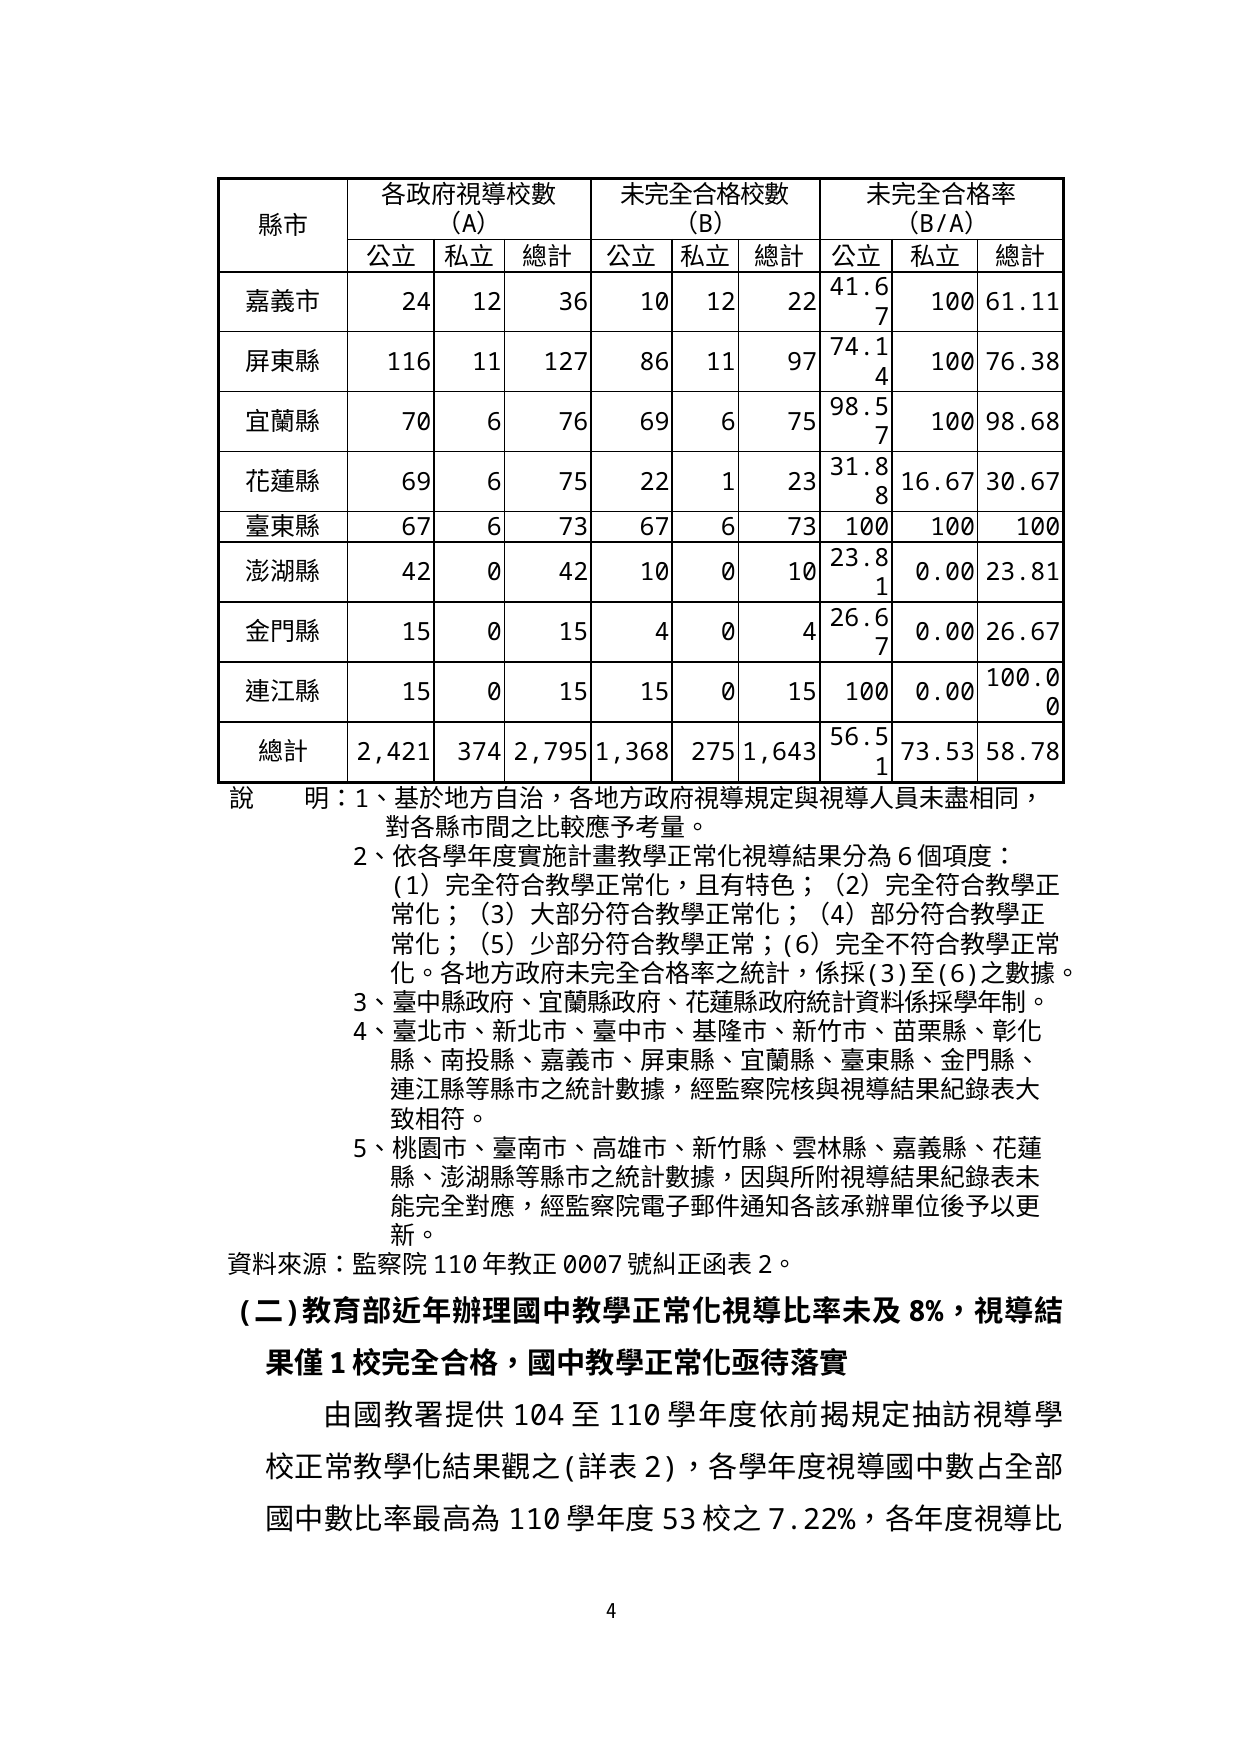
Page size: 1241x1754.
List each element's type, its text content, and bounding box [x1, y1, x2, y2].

table_cell 73 [739, 512, 819, 541]
text 由國教署提供104至110學年度依前揭規定抽訪視導學校正常教學化結果觀之(詳表2)，各學年度視導國中數占全部國中數比率最高為110學年度53校之7.22%，各年度視導比 [265, 1384, 1063, 1540]
table_cell 4 [739, 603, 819, 661]
table_cell 1,643 [739, 723, 819, 781]
text 4、臺北市、新北市、臺中市、基隆市、新竹市、苗栗縣、彰化縣、南投縣、嘉義市、屏東縣、宜蘭縣、臺東縣、金門縣、連江縣等縣市之統計數據，經監察院核與視導結果紀錄表大致相符。 [352, 1017, 1063, 1134]
table_cell 2,795 [505, 723, 590, 781]
table_cell 金門縣 [220, 603, 347, 661]
table_cell 0.00 [893, 663, 977, 721]
table_header 縣市 [220, 180, 347, 271]
table_cell 23 [739, 452, 819, 511]
table_cell 公立 [348, 240, 433, 271]
table_header 各政府視導校數（A） [348, 180, 590, 239]
table_cell 12 [673, 273, 738, 331]
table_cell 42 [348, 543, 433, 601]
table_cell 26.67 [821, 603, 891, 661]
table_cell 10 [739, 543, 819, 601]
table_cell 86 [592, 332, 671, 391]
table_cell 23.81 [821, 543, 891, 601]
table_cell 100 [893, 512, 977, 541]
table_cell 97 [739, 332, 819, 391]
table_cell 2,421 [348, 723, 433, 781]
table_cell 22 [592, 452, 671, 511]
table_cell 100 [821, 512, 891, 541]
table_cell 6 [435, 392, 504, 451]
table_cell 67 [592, 512, 671, 541]
table_cell 15 [348, 663, 433, 721]
table_cell 0.00 [893, 543, 977, 601]
table_cell 嘉義市 [220, 273, 347, 331]
table_cell 127 [505, 332, 590, 391]
table_cell 73.53 [893, 723, 977, 781]
table_cell 76.38 [978, 332, 1062, 391]
text 3、臺中縣政府、宜蘭縣政府、花蓮縣政府統計資料係採學年制。 [352, 988, 1063, 1017]
table_cell 臺東縣 [220, 512, 347, 541]
table_cell 10 [592, 543, 671, 601]
table_cell 總計 [978, 240, 1062, 271]
table_cell 116 [348, 332, 433, 391]
table_cell 公立 [821, 240, 891, 271]
table_cell 1,368 [592, 723, 671, 781]
table_cell 22 [739, 273, 819, 331]
table_cell 總計 [220, 723, 347, 781]
table_cell 75 [505, 452, 590, 511]
table_cell 15 [739, 663, 819, 721]
table_cell 15 [505, 663, 590, 721]
table_cell 61.11 [978, 273, 1062, 331]
table_cell 6 [673, 512, 738, 541]
table_cell 6 [435, 512, 504, 541]
table_cell 宜蘭縣 [220, 392, 347, 451]
table_cell 總計 [739, 240, 819, 271]
table_cell 26.67 [978, 603, 1062, 661]
table_cell 0.00 [893, 603, 977, 661]
table_cell 98.68 [978, 392, 1062, 451]
table_cell 11 [435, 332, 504, 391]
text 5、桃園市、臺南市、高雄市、新竹縣、雲林縣、嘉義縣、花蓮縣、澎湖縣等縣市之統計數據，因與所附視導結果紀錄表未能完全對應，經監察院電子郵件通知各該承辦單位後予以更新。 [352, 1134, 1063, 1251]
table_cell 1 [673, 452, 738, 511]
table_cell 98.57 [821, 392, 891, 451]
text (二)教育部近年辦理國中教學正常化視導比率未及8%，視導結果僅1校完全合格，國中教學正常化亟待落實 [236, 1280, 1063, 1384]
table_cell 70 [348, 392, 433, 451]
table_header 未完全合格校數（B） [592, 180, 819, 239]
table_cell 73 [505, 512, 590, 541]
table_cell 75 [739, 392, 819, 451]
table_cell 30.67 [978, 452, 1062, 511]
text 資料來源：監察院110年教正0007號糾正函表2。 [177, 1251, 1063, 1280]
table_cell 23.81 [978, 543, 1062, 601]
table_cell 0 [673, 603, 738, 661]
table_cell 0 [435, 603, 504, 661]
table_cell 100 [821, 663, 891, 721]
table_cell 公立 [592, 240, 671, 271]
table_cell 私立 [893, 240, 977, 271]
table_cell 私立 [673, 240, 738, 271]
table_cell 100.00 [978, 663, 1062, 721]
table_cell 58.78 [978, 723, 1062, 781]
table_cell 100 [893, 332, 977, 391]
table_cell 56.51 [821, 723, 891, 781]
table_cell 275 [673, 723, 738, 781]
table_cell 41.67 [821, 273, 891, 331]
table_cell 74.14 [821, 332, 891, 391]
table_cell 15 [505, 603, 590, 661]
table_cell 69 [348, 452, 433, 511]
table_cell 100 [978, 512, 1062, 541]
table_cell 15 [348, 603, 433, 661]
table_cell 67 [348, 512, 433, 541]
table_cell 6 [673, 392, 738, 451]
table_cell 10 [592, 273, 671, 331]
table_header 未完全合格率（B/A） [821, 180, 1062, 239]
table_cell 24 [348, 273, 433, 331]
table_cell 11 [673, 332, 738, 391]
table_cell 連江縣 [220, 663, 347, 721]
table_cell 100 [893, 392, 977, 451]
table_cell 屏東縣 [220, 332, 347, 391]
table_cell 私立 [435, 240, 504, 271]
table_cell 42 [505, 543, 590, 601]
table_cell 31.88 [821, 452, 891, 511]
table_cell 100 [893, 273, 977, 331]
table_cell 69 [592, 392, 671, 451]
table_cell 16.67 [893, 452, 977, 511]
text 說 明：1、基於地方自治，各地方政府視導規定與視導人員未盡相同，對各縣市間之比較應予考量。 [229, 784, 1063, 842]
table_cell 12 [435, 273, 504, 331]
table_cell 總計 [505, 240, 590, 271]
table_cell 0 [673, 663, 738, 721]
table_cell 374 [435, 723, 504, 781]
table_cell 澎湖縣 [220, 543, 347, 601]
table_cell 花蓮縣 [220, 452, 347, 511]
table_cell 6 [435, 452, 504, 511]
table_cell 76 [505, 392, 590, 451]
table_cell 36 [505, 273, 590, 331]
table_cell 15 [592, 663, 671, 721]
table_cell 0 [435, 543, 504, 601]
table_cell 0 [673, 543, 738, 601]
text 2、依各學年度實施計畫教學正常化視導結果分為6個項度：(1）完全符合教學正常化，且有特色；（2）完全符合教學正常化；（3）大部分符合教學正常化；（4）部分符合教學正常化；（5）少部分符合教學正常；(6）完全不符合教學正常化。各地方政府未完全合格率之統計，係採(3)至(6)之數據。 [352, 842, 1063, 988]
table_cell 0 [435, 663, 504, 721]
table_cell 4 [592, 603, 671, 661]
